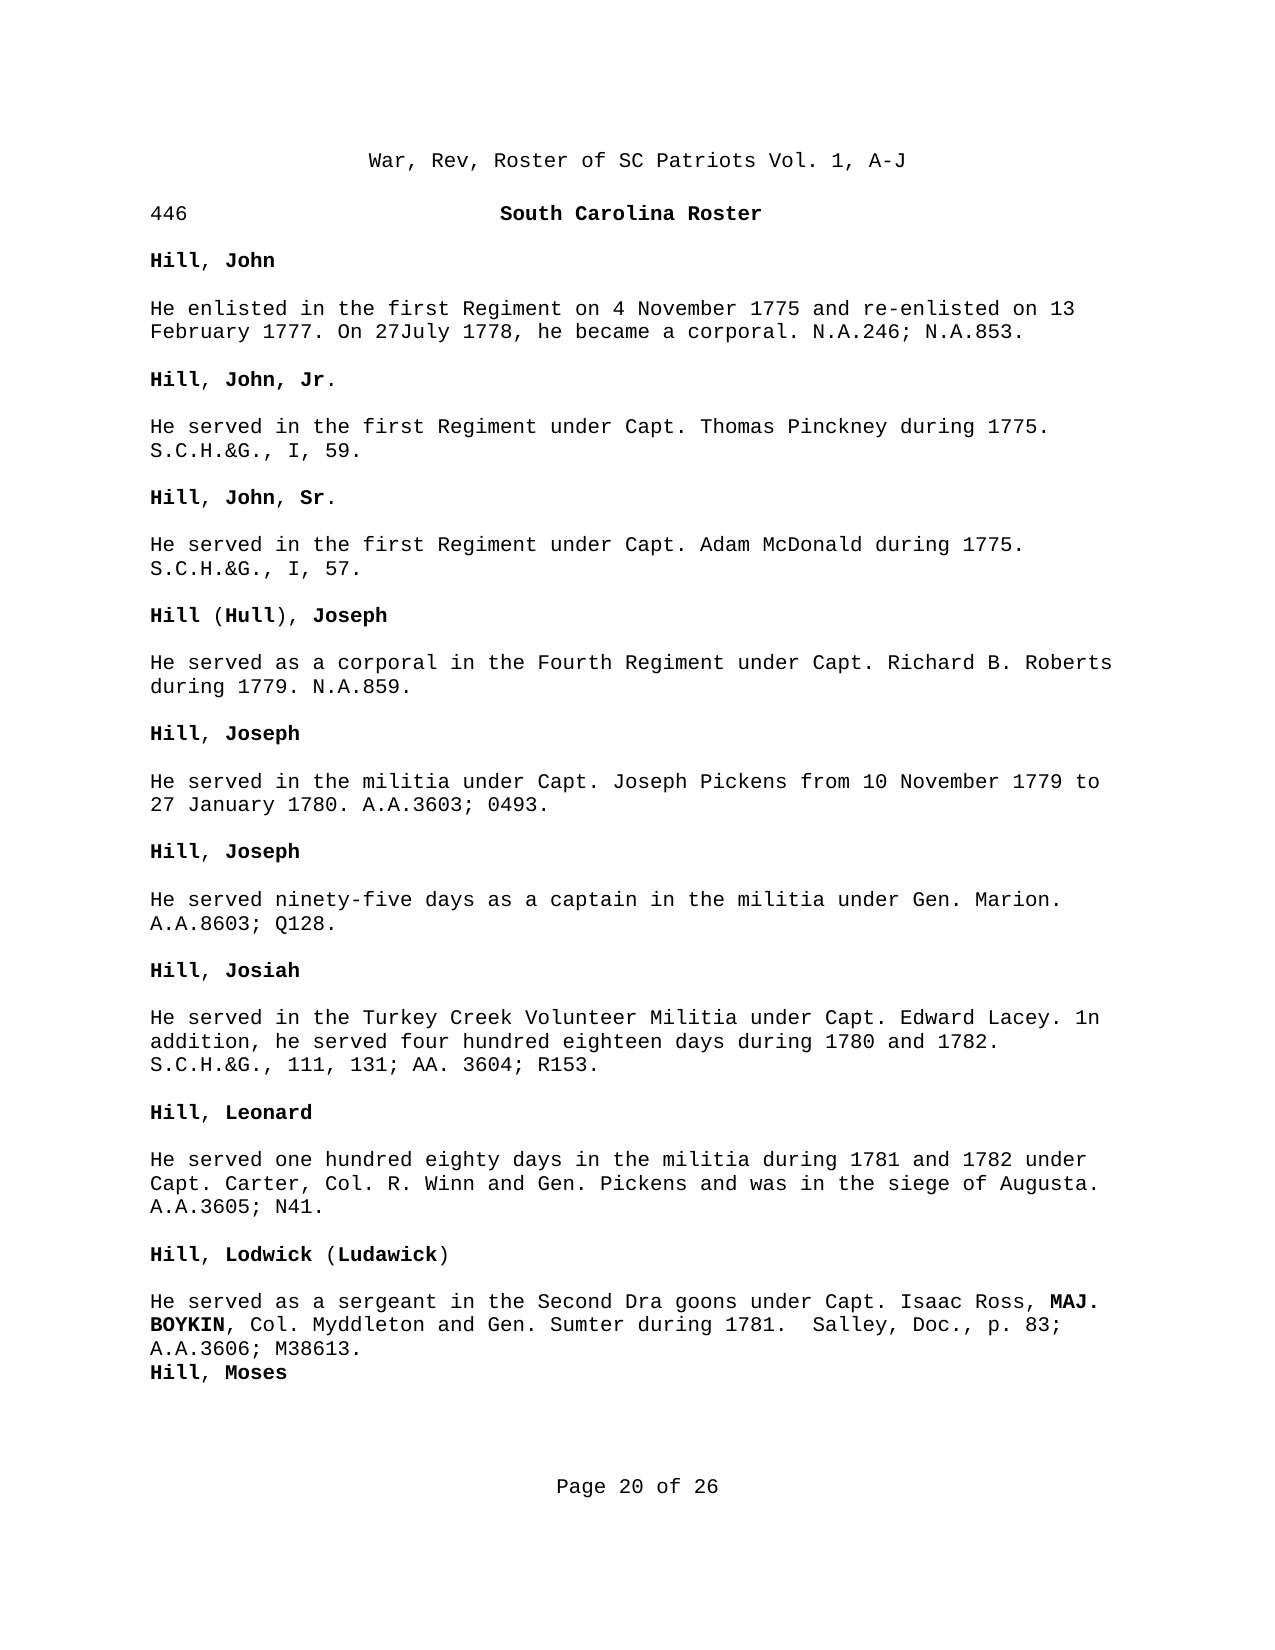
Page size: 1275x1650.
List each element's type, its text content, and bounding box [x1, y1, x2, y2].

text 446 South Carolina Roster [150, 203, 1125, 227]
text He served in the first Regiment under Capt. Adam McDonald during 1775. S.C.H.&G., I, 57. [150, 534, 1125, 581]
text Hill, Lodwick (Ludawick) [150, 1243, 1125, 1267]
text Hill, Josiah [150, 960, 1125, 983]
text Hill, Moses [150, 1362, 1125, 1385]
text Hill (Hull), Joseph [150, 605, 1125, 629]
text He served ninety-five days as a captain in the militia under Gen. Marion. A.A.8603; Q128. [150, 889, 1125, 936]
text Hill, John, Jr. [150, 369, 1125, 392]
text He served in the militia under Capt. Joseph Pickens from 10 November 1779 to 27 January 1780. A.A.3603; 0493. [150, 771, 1125, 818]
text He served in the first Regiment under Capt. Thomas Pinckney during 1775. S.C.H.&G., I, 59. [150, 416, 1125, 463]
text He enlisted in the first Regiment on 4 November 1775 and re-enlisted on 13 February 1777. On 27July 1778, he became a corporal. N.A.246; N.A.853. [150, 298, 1125, 345]
text Hill, Joseph [150, 842, 1125, 865]
text He served one hundred eighty days in the militia during 1781 and 1782 under Capt. Carter, Col. R. Winn and Gen. Pickens and was in the siege of Augusta. A.A.3605; N41. [150, 1149, 1125, 1220]
text He served in the Turkey Creek Volunteer Militia under Capt. Edward Lacey. 1n addition, he served four hundred eighteen days during 1780 and 1782. S.C.H.&G., 111, 131; AA. 3604; R153. [150, 1007, 1125, 1078]
text Hill, John, Sr. [150, 487, 1125, 511]
text Hill, Leonard [150, 1102, 1125, 1125]
text He served as a sergeant in the Second Dra goons under Capt. Isaac Ross, Maj. Boykin, Col. Myddleton and Gen. Sumter during 1781. Salley, Doc., p. 83; A.A.3606; M38613. [150, 1291, 1125, 1362]
text He served as a corporal in the Fourth Regiment under Capt. Richard B. Roberts during 1779. N.A.859. [150, 652, 1125, 700]
text Hill, Joseph [150, 723, 1125, 747]
text Hill, John [150, 250, 1125, 274]
